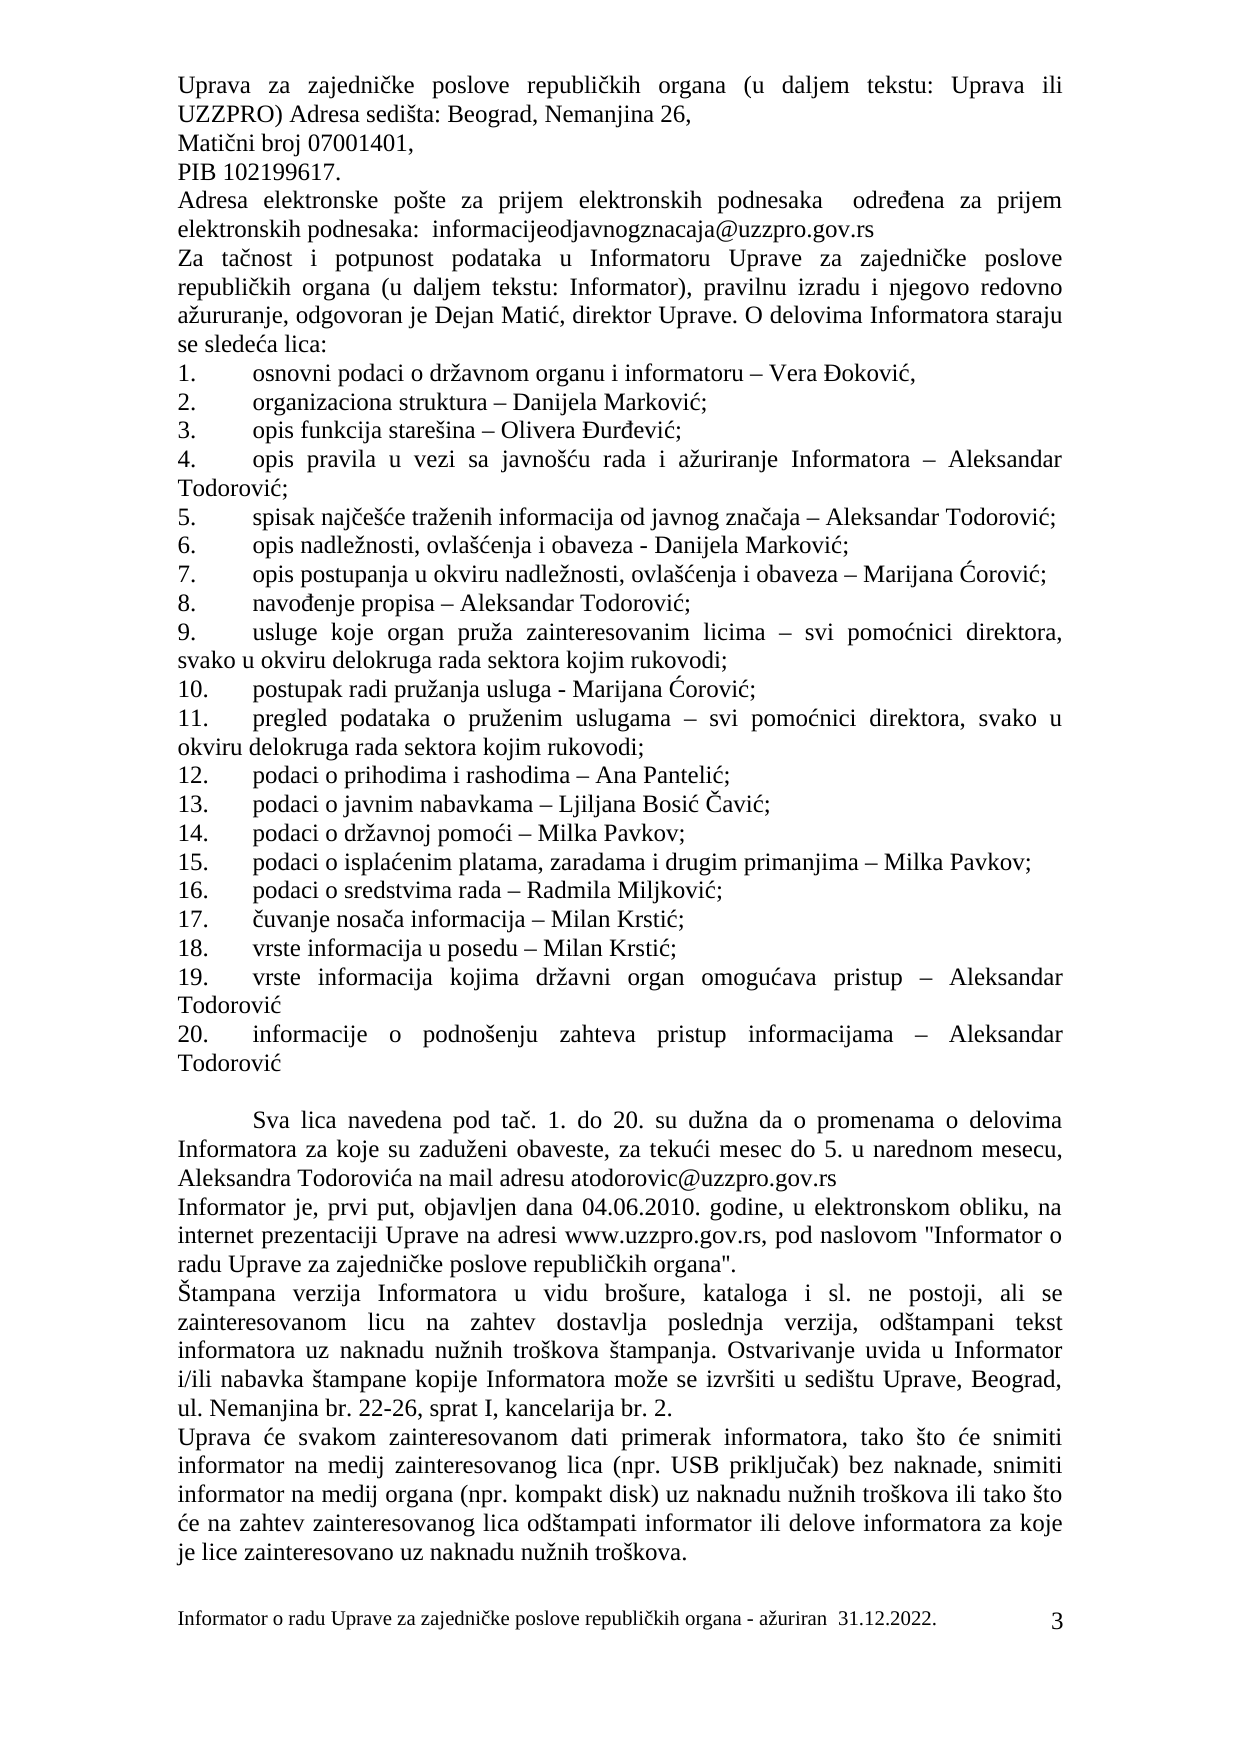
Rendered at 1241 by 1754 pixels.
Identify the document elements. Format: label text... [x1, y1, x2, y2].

text 18. vrste informacija u posedu – Milan Krstić; [177, 933, 1063, 962]
text 9. usluge koje organ pruža zainteresovanim licima – svi pomoćnici direktora, svako u okviru delokruga rada sektora kojim rukovodi; [177, 617, 1063, 674]
text 4. opis pravila u vezi sa javnošću rada i ažuriranje Informatora – Aleksandar Todorović; [177, 444, 1063, 502]
text Štampana verzija Informatora u vidu brošure, kataloga i sl. ne postoji, ali se zainteresovanom licu na zahtev dostavlja poslednja verzija, odštampani tekst informatora uz naknadu nužnih troškova štampanja. Ostvarivanje uvida u Informator i/ili nabavka štampane kopije Informatora može se izvršiti u sedištu Uprave, Beograd, ul. Nemanjina br. 22-26, sprat I, kancelarija br. 2. [177, 1278, 1063, 1422]
text Matični broj 07001401, [177, 128, 1063, 157]
text 7. opis postupanja u okviru nadležnosti, ovlašćenja i obaveza – Marijana Ćorović; [177, 559, 1063, 588]
text Informator je, prvi put, objavljen dana 04.06.2010. godine, u elektronskom obliku, na internet prezentaciji Uprave na adresi www.uzzpro.gov.rs, pod naslovom ''Informator o radu Uprave za zajedničke poslove republičkih organa''. [177, 1192, 1063, 1278]
text 8. navođenje propisa – Aleksandar Todorović; [177, 588, 1063, 617]
text 5. spisak najčešće traženih informacija od javnog značaja – Aleksandar Todorović; [177, 502, 1063, 530]
text 17. čuvanje nosača informacija – Milan Krstić; [177, 904, 1063, 933]
text Sva lica navedena pod tač. 1. do 20. su dužna da o promenama o delovima Informatora za koje su zaduženi obaveste, za tekući mesec do 5. u narednom mesecu, Aleksandra Todorovića na mail adresu atodorovic@uzzpro.gov.rs [177, 1105, 1063, 1192]
text 13. podaci o javnim nabavkama – Ljiljana Bosić Čavić; [177, 789, 1063, 818]
text Uprava će svakom zainteresovanom dati primerak informatora, tako što će snimiti informator na medij zainteresovanog lica (npr. USB priključak) bez naknade, snimiti informator na medij organa (npr. kompakt disk) uz naknadu nužnih troškova ili tako što će na zahtev zainteresovanog lica odštampati informator ili delove informatora za koje je lice zainteresovano uz naknadu nužnih troškova. [177, 1422, 1063, 1565]
text 12. podaci o prihodima i rashodima – Ana Pantelić; [177, 760, 1063, 789]
text Uprava za zajedničke poslove republičkih organa (u daljem tekstu: Uprava ili UZZPRO) Adresa sedišta: Beograd, Nemanjina 26, [177, 70, 1063, 128]
text 14. podaci o državnoj pomoći – Milka Pavkov; [177, 818, 1063, 847]
text 6. opis nadležnosti, ovlašćenja i obaveza - Danijela Marković; [177, 530, 1063, 559]
text 20. informacije o podnošenju zahteva pristup informacijama – Aleksandar Todorović [177, 1019, 1063, 1077]
text 19. vrste informacija kojima državni organ omogućava pristup – Aleksandar Todorović [177, 962, 1063, 1019]
text 2. organizaciona struktura – Danijela Marković; [177, 387, 1063, 415]
text Adresa elektronske pošte za prijem elektronskih podnesaka određena za prijem elektronskih podnesaka: informacijeodjavnogznacaja@uzzpro.gov.rs [177, 185, 1063, 243]
text 10. postupak radi pružanja usluga - Marijana Ćorović; [177, 674, 1063, 703]
text 15. podaci o isplaćenim platama, zaradama i drugim primanjima – Milka Pavkov; [177, 847, 1063, 875]
text 3. opis funkcija starešina – Olivera Đurđević; [177, 415, 1063, 444]
text 11. pregled podataka o pruženim uslugama – svi pomoćnici direktora, svako u okviru delokruga rada sektora kojim rukovodi; [177, 703, 1063, 760]
text Za tačnost i potpunost podataka u Informatoru Uprave za zajedničke poslove republičkih organa (u daljem tekstu: Informator), pravilnu izradu i njegovo redovno ažururanje, odgovoran je Dejan Matić, direktor Uprave. O delovima Informatora staraju se sledeća lica: [177, 243, 1063, 358]
text 16. podaci o sredstvima rada – Radmila Miljković; [177, 875, 1063, 904]
text 1. osnovni podaci o državnom organu i informatoru – Vera Đoković, [177, 358, 1063, 387]
text PIB 102199617. [177, 157, 1063, 185]
